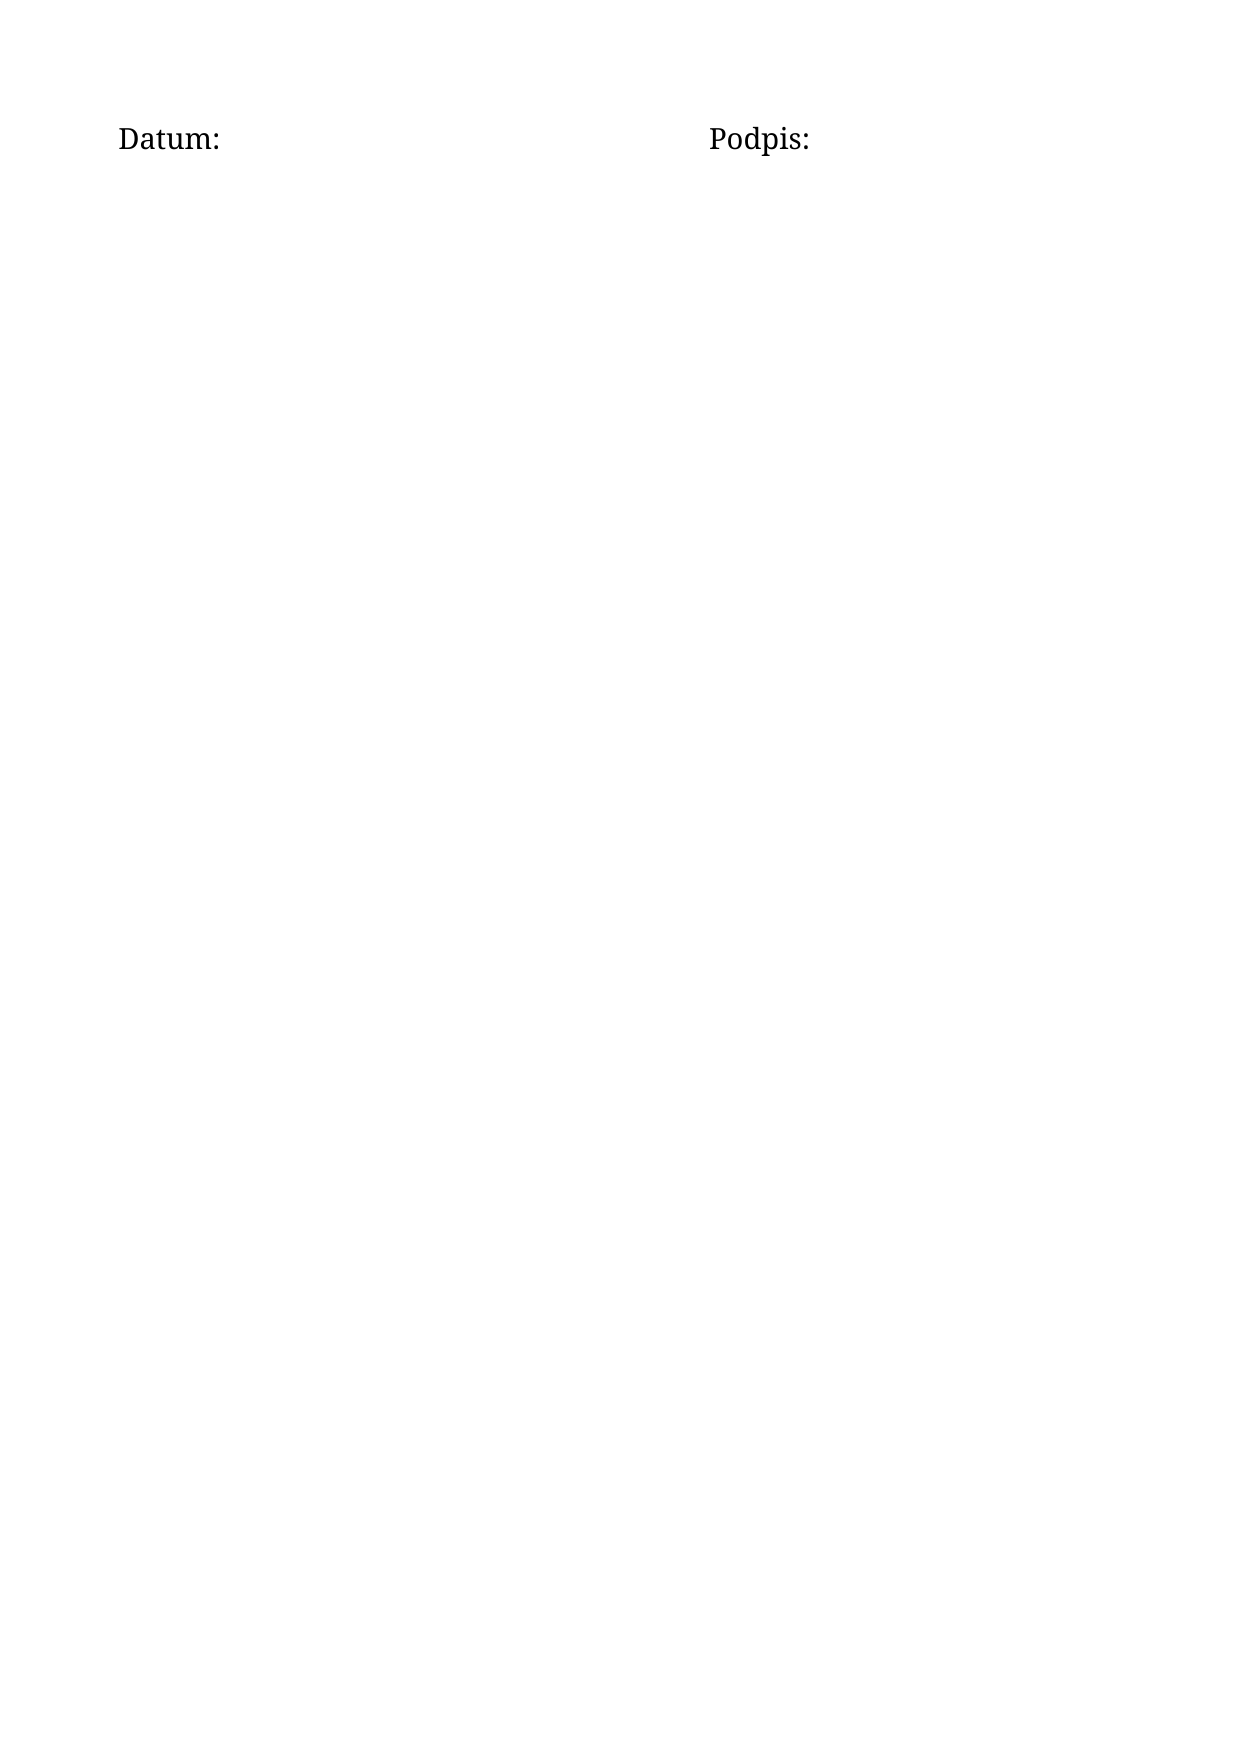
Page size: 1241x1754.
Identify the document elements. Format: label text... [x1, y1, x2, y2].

text Datum: Podpis: [118, 118, 1122, 158]
